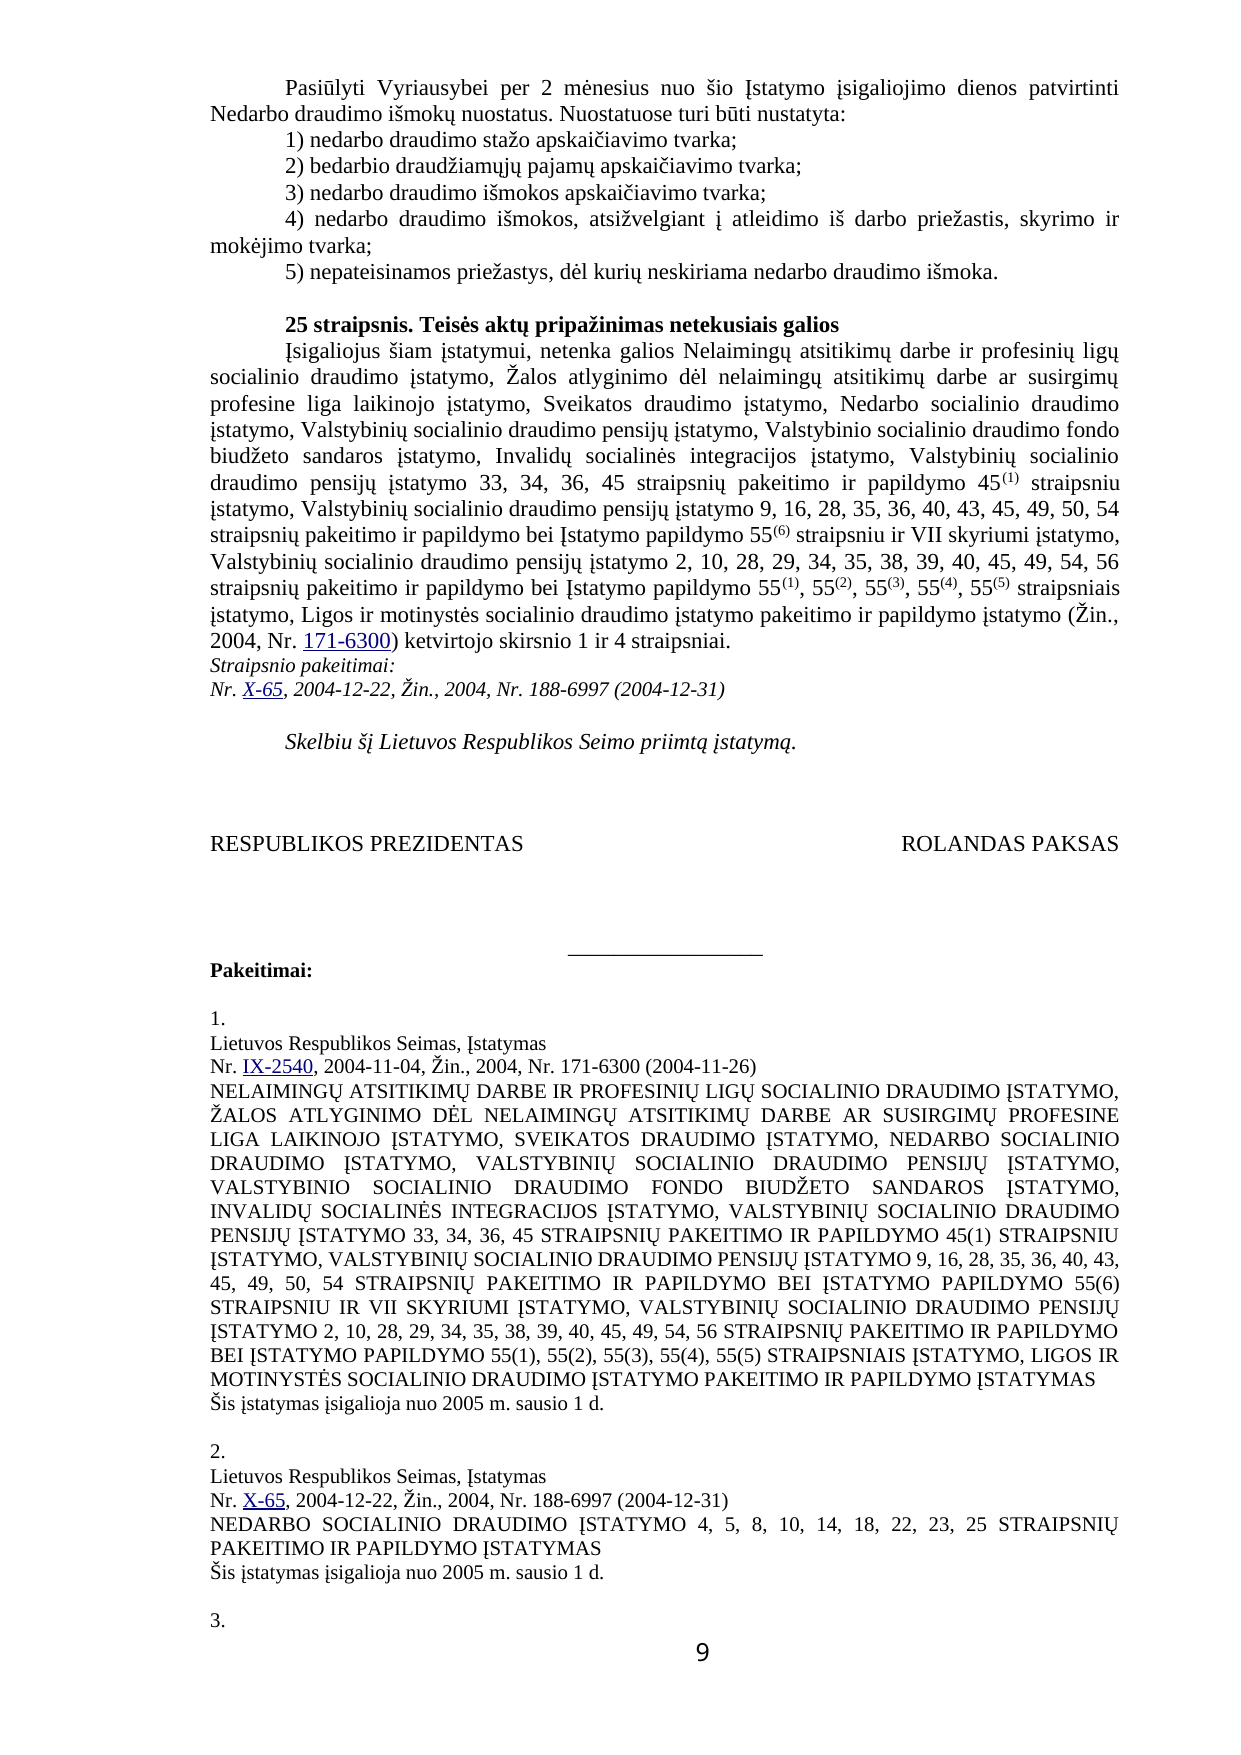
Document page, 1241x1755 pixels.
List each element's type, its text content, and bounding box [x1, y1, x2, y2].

text Nr. X-65, 2004-12-22, Žin., 2004, Nr. 188-6997 (2004-12-31) [210, 677, 1120, 701]
text NELAIMINGŲ ATSITIKIMŲ DARBE IR PROFESINIŲ LIGŲ SOCIALINIO DRAUDIMO ĮSTATYMO, ŽALOS ATLYGINIMO DĖL NELAIMINGŲ ATSITIKIMŲ DARBE AR SUSIRGIMŲ PROFESINE LIGA LAIKINOJO ĮSTATYMO, SVEIKATOS DRAUDIMO ĮSTATYMO, NEDARBO SOCIALINIO DRAUDIMO ĮSTATYMO, VALSTYBINIŲ SOCIALINIO DRAUDIMO PENSIJŲ ĮSTATYMO, VALSTYBINIO SOCIALINIO DRAUDIMO FONDO BIUDŽETO SANDAROS ĮSTATYMO, INVALIDŲ SOCIALINĖS INTEGRACIJOS ĮSTATYMO, VALSTYBINIŲ SOCIALINIO DRAUDIMO PENSIJŲ ĮSTATYMO 33, 34, 36, 45 STRAIPSNIŲ PAKEITIMO IR PAPILDYMO 45(1) STRAIPSNIU ĮSTATYMO, VALSTYBINIŲ SOCIALINIO DRAUDIMO PENSIJŲ ĮSTATYMO 9, 16, 28, 35, 36, 40, 43, 45, 49, 50, 54 STRAIPSNIŲ PAKEITIMO IR PAPILDYMO BEI ĮSTATYMO PAPILDYMO 55(6) STRAIPSNIU IR VII SKYRIUMI ĮSTATYMO, VALSTYBINIŲ SOCIALINIO DRAUDIMO PENSIJŲ ĮSTATYMO 2, 10, 28, 29, 34, 35, 38, 39, 40, 45, 49, 54, 56 STRAIPSNIŲ PAKEITIMO IR PAPILDYMO BEI ĮSTATYMO PAPILDYMO 55(1), 55(2), 55(3), 55(4), 55(5) STRAIPSNIAIS ĮSTATYMO, LIGOS IR MOTINYSTĖS SOCIALINIO DRAUDIMO ĮSTATYMO PAKEITIMO IR PAPILDYMO ĮSTATYMAS [210, 1078, 1120, 1391]
text Pakeitimai: [210, 958, 1120, 982]
text _________________ [210, 932, 1120, 958]
text Nr. IX-2540, 2004-11-04, Žin., 2004, Nr. 171-6300 (2004-11-26) [210, 1054, 1120, 1078]
text 1. [210, 1006, 1120, 1030]
text Nr. X-65, 2004-12-22, Žin., 2004, Nr. 188-6997 (2004-12-31) [210, 1488, 1120, 1512]
text Skelbiu šį Lietuvos Respublikos Seimo priimtą įstatymą. [210, 728, 1120, 754]
text Straipsnio pakeitimai: [210, 653, 1120, 677]
text 3. [210, 1608, 1120, 1632]
text 1) nedarbo draudimo stažo apskaičiavimo tvarka; [210, 126, 1120, 153]
text NEDARBO SOCIALINIO DRAUDIMO ĮSTATYMO 4, 5, 8, 10, 14, 18, 22, 23, 25 STRAIPSNIŲ PAKEITIMO IR PAPILDYMO ĮSTATYMAS [210, 1512, 1120, 1560]
text 5) nepateisinamos priežastys, dėl kurių neskiriama nedarbo draudimo išmoka. [210, 258, 1120, 284]
text RESPUBLIKOS PREZIDENTAS ROLANDAS PAKSAS [210, 831, 1120, 857]
text Įsigaliojus šiam įstatymui, netenka galios Nelaimingų atsitikimų darbe ir profesinių ligų socialinio draudimo įstatymo, Žalos atlyginimo dėl nelaimingų atsitikimų darbe ar susirgimų profesine liga laikinojo įstatymo, Sveikatos draudimo įstatymo, Nedarbo socialinio draudimo įstatymo, Valstybinių socialinio draudimo pensijų įstatymo, Valstybinio socialinio draudimo fondo biudžeto sandaros įstatymo, Invalidų socialinės integracijos įstatymo, Valstybinių socialinio draudimo pensijų įstatymo 33, 34, 36, 45 straipsnių pakeitimo ir papildymo 45(1) straipsniu įstatymo, Valstybinių socialinio draudimo pensijų įstatymo 9, 16, 28, 35, 36, 40, 43, 45, 49, 50, 54 straipsnių pakeitimo ir papildymo bei Įstatymo papildymo 55(6) straipsniu ir VII skyriumi įstatymo, Valstybinių socialinio draudimo pensijų įstatymo 2, 10, 28, 29, 34, 35, 38, 39, 40, 45, 49, 54, 56 straipsnių pakeitimo ir papildymo bei Įstatymo papildymo 55(1), 55(2), 55(3), 55(4), 55(5) straipsniais įstatymo, Ligos ir motinystės socialinio draudimo įstatymo pakeitimo ir papildymo įstatymo (Žin., 2004, Nr. 171-6300) ketvirtojo skirsnio 1 ir 4 straipsniai. [210, 337, 1120, 653]
text Lietuvos Respublikos Seimas, Įstatymas [210, 1463, 1120, 1488]
text 3) nedarbo draudimo išmokos apskaičiavimo tvarka; [210, 179, 1120, 205]
text 2) bedarbio draudžiamųjų pajamų apskaičiavimo tvarka; [210, 153, 1120, 179]
text 2. [210, 1439, 1120, 1463]
text Šis įstatymas įsigalioja nuo 2005 m. sausio 1 d. [210, 1391, 1120, 1415]
text 4) nedarbo draudimo išmokos, atsižvelgiant į atleidimo iš darbo priežastis, skyrimo ir mokėjimo tvarka; [210, 205, 1120, 258]
text Šis įstatymas įsigalioja nuo 2005 m. sausio 1 d. [210, 1560, 1120, 1584]
text Lietuvos Respublikos Seimas, Įstatymas [210, 1030, 1120, 1054]
text 25 straipsnis. Teisės aktų pripažinimas netekusiais galios [210, 311, 1120, 337]
text Pasiūlyti Vyriausybei per 2 mėnesius nuo šio Įstatymo įsigaliojimo dienos patvirtinti Nedarbo draudimo išmokų nuostatus. Nuostatuose turi būti nustatyta: [210, 73, 1120, 126]
